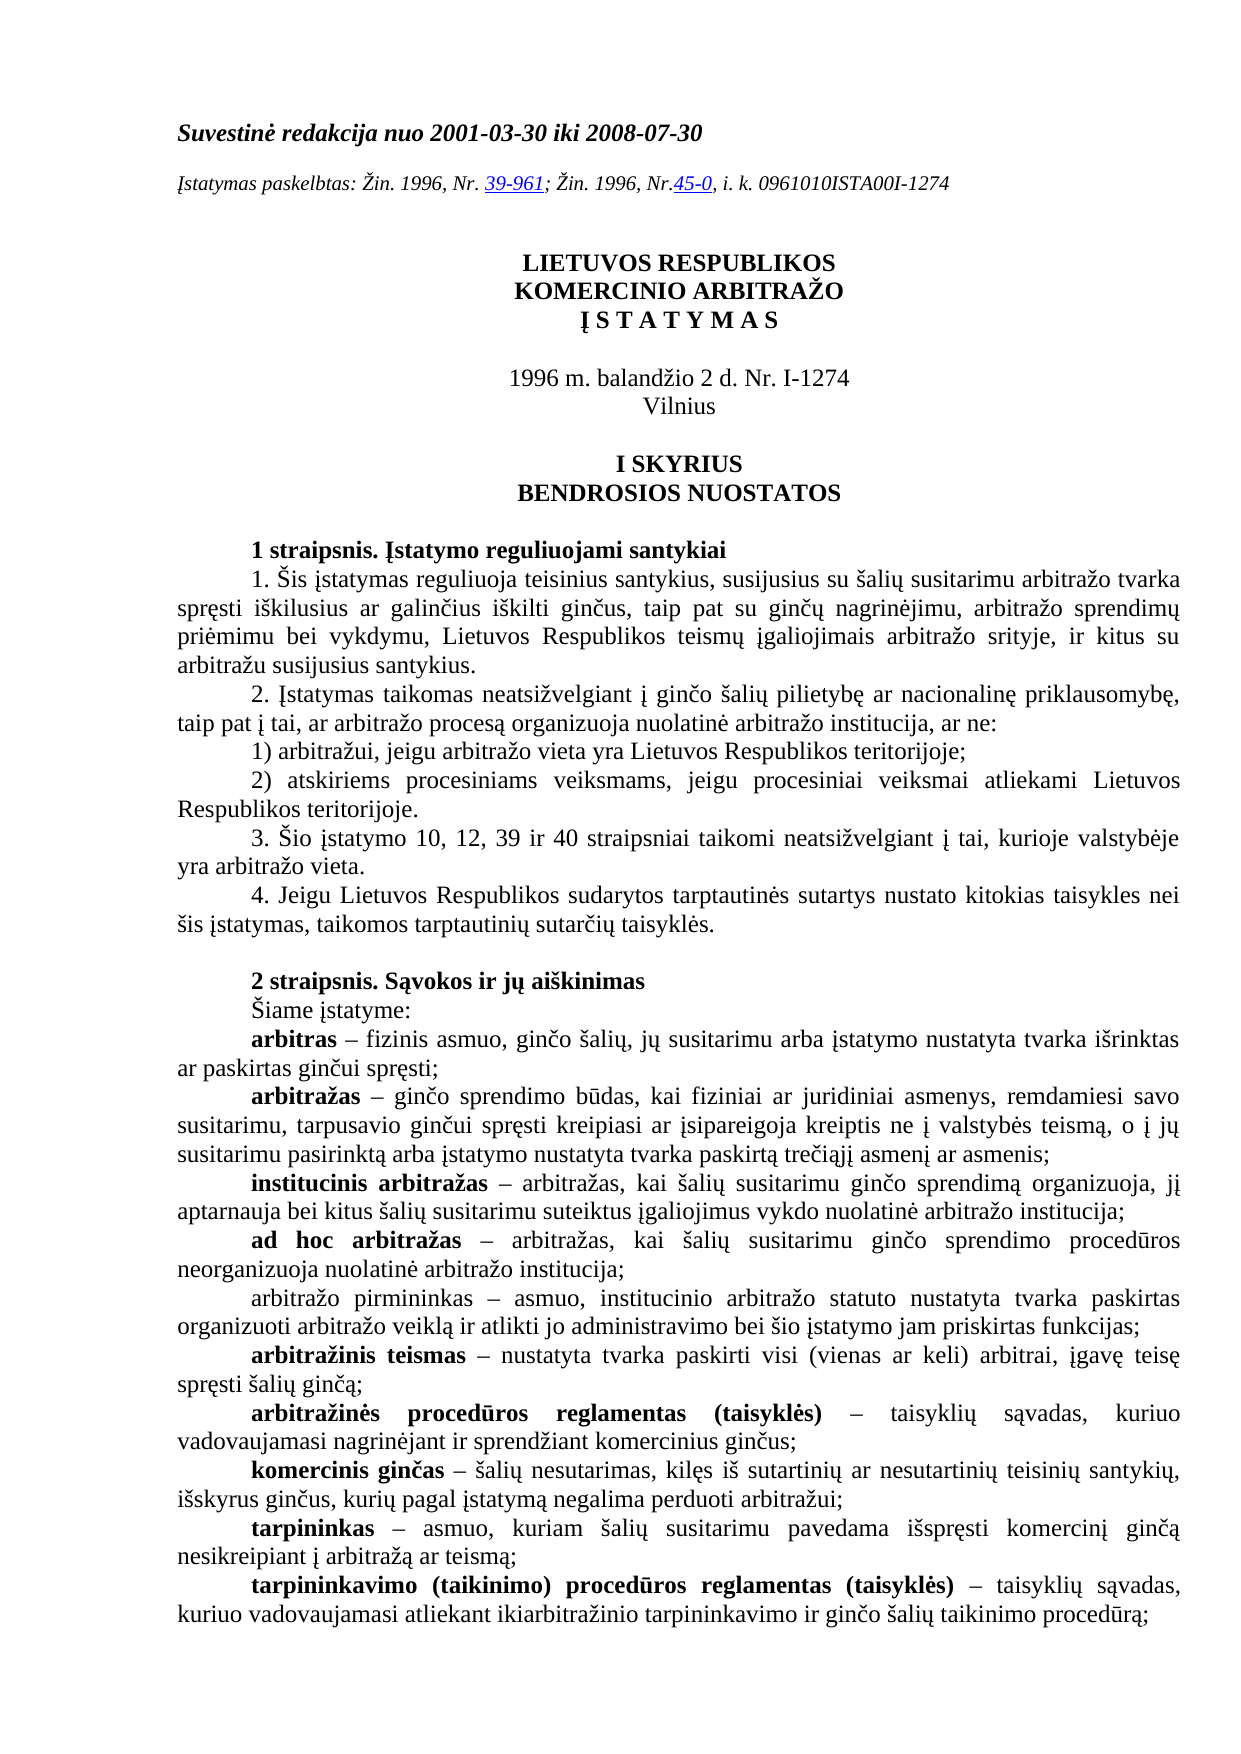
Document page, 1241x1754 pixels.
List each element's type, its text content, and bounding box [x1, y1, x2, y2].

text arbitražas – ginčo sprendimo būdas, kai fiziniai ar juridiniai asmenys, remdamiesi savo susitarimu, tarpusavio ginčui spręsti kreipiasi ar įsipareigoja kreiptis ne į valstybės teismą, o į jų susitarimu pasirinktą arba įstatymo nustatyta tvarka paskirtą trečiąjį asmenį ar asmenis; [177, 1081, 1181, 1168]
text Vilnius [177, 391, 1181, 420]
text BENDROSIOS NUOSTATOS [177, 478, 1181, 506]
text 2. Įstatymas taikomas neatsižvelgiant į ginčo šalių pilietybę ar nacionalinę priklausomybę, taip pat į tai, ar arbitražo procesą organizuoja nuolatinė arbitražo institucija, ar ne: [177, 679, 1181, 736]
text arbitražinis teismas – nustatyta tvarka paskirti visi (vienas ar keli) arbitrai, įgavę teisę spręsti šalių ginčą; [177, 1340, 1181, 1398]
text 1) arbitražui, jeigu arbitražo vieta yra Lietuvos Respublikos teritorijoje; [177, 736, 1181, 765]
text komercinis ginčas – šalių nesutarimas, kilęs iš sutartinių ar nesutartinių teisinių santykių, išskyrus ginčus, kurių pagal įstatymą negalima perduoti arbitražui; [177, 1455, 1181, 1513]
text 3. Šio įstatymo 10, 12, 39 ir 40 straipsniai taikomi neatsižvelgiant į tai, kurioje valstybėje yra arbitražo vieta. [177, 823, 1181, 880]
text 1. Šis įstatymas reguliuoja teisinius santykius, susijusius su šalių susitarimu arbitražo tvarka spręsti iškilusius ar galinčius iškilti ginčus, taip pat su ginčų nagrinėjimu, arbitražo sprendimų priėmimu bei vykdymu, Lietuvos Respublikos teismų įgaliojimais arbitražo srityje, ir kitus su arbitražu susijusius santykius. [177, 564, 1181, 679]
text 2) atskiriems procesiniams veiksmams, jeigu procesiniai veiksmai atliekami Lietuvos Respublikos teritorijoje. [177, 765, 1181, 823]
text Į S T A T Y M A S [177, 305, 1181, 334]
text arbitražinės procedūros reglamentas (taisyklės) – taisyklių sąvadas, kuriuo vadovaujamasi nagrinėjant ir sprendžiant komercinius ginčus; [177, 1398, 1181, 1455]
text I SKYRIUS [177, 449, 1181, 478]
text LIETUVOS RESPUBLIKOS [177, 248, 1181, 276]
text tarpininkavimo (taikinimo) procedūros reglamentas (taisyklės) – taisyklių sąvadas, kuriuo vadovaujamasi atliekant ikiarbitražinio tarpininkavimo ir ginčo šalių taikinimo procedūrą; [177, 1570, 1181, 1628]
text 1 straipsnis. Įstatymo reguliuojami santykiai [177, 535, 1181, 564]
text arbitražo pirmininkas – asmuo, institucinio arbitražo statuto nustatyta tvarka paskirtas organizuoti arbitražo veiklą ir atlikti jo administravimo bei šio įstatymo jam priskirtas funkcijas; [177, 1283, 1181, 1340]
text Įstatymas paskelbtas: Žin. 1996, Nr. 39-961; Žin. 1996, Nr.45-0, i. k. 0961010ISTA00I-1274 [177, 171, 1181, 195]
text arbitras – fizinis asmuo, ginčo šalių, jų susitarimu arba įstatymo nustatyta tvarka išrinktas ar paskirtas ginčui spręsti; [177, 1024, 1181, 1081]
text 1996 m. balandžio 2 d. Nr. I-1274 [177, 363, 1181, 391]
text Suvestinė redakcija nuo 2001-03-30 iki 2008-07-30 [177, 118, 1181, 147]
text 4. Jeigu Lietuvos Respublikos sudarytos tarptautinės sutartys nustato kitokias taisykles nei šis įstatymas, taikomos tarptautinių sutarčių taisyklės. [177, 880, 1181, 938]
text Šiame įstatyme: [177, 995, 1181, 1024]
text institucinis arbitražas – arbitražas, kai šalių susitarimu ginčo sprendimą organizuoja, jį aptarnauja bei kitus šalių susitarimu suteiktus įgaliojimus vykdo nuolatinė arbitražo institucija; [177, 1168, 1181, 1225]
text ad hoc arbitražas – arbitražas, kai šalių susitarimu ginčo sprendimo procedūros neorganizuoja nuolatinė arbitražo institucija; [177, 1225, 1181, 1283]
text 2 straipsnis. Sąvokos ir jų aiškinimas [177, 966, 1181, 995]
text KOMERCINIO ARBITRAŽO [177, 276, 1181, 305]
text tarpininkas – asmuo, kuriam šalių susitarimu pavedama išspręsti komercinį ginčą nesikreipiant į arbitražą ar teismą; [177, 1513, 1181, 1570]
